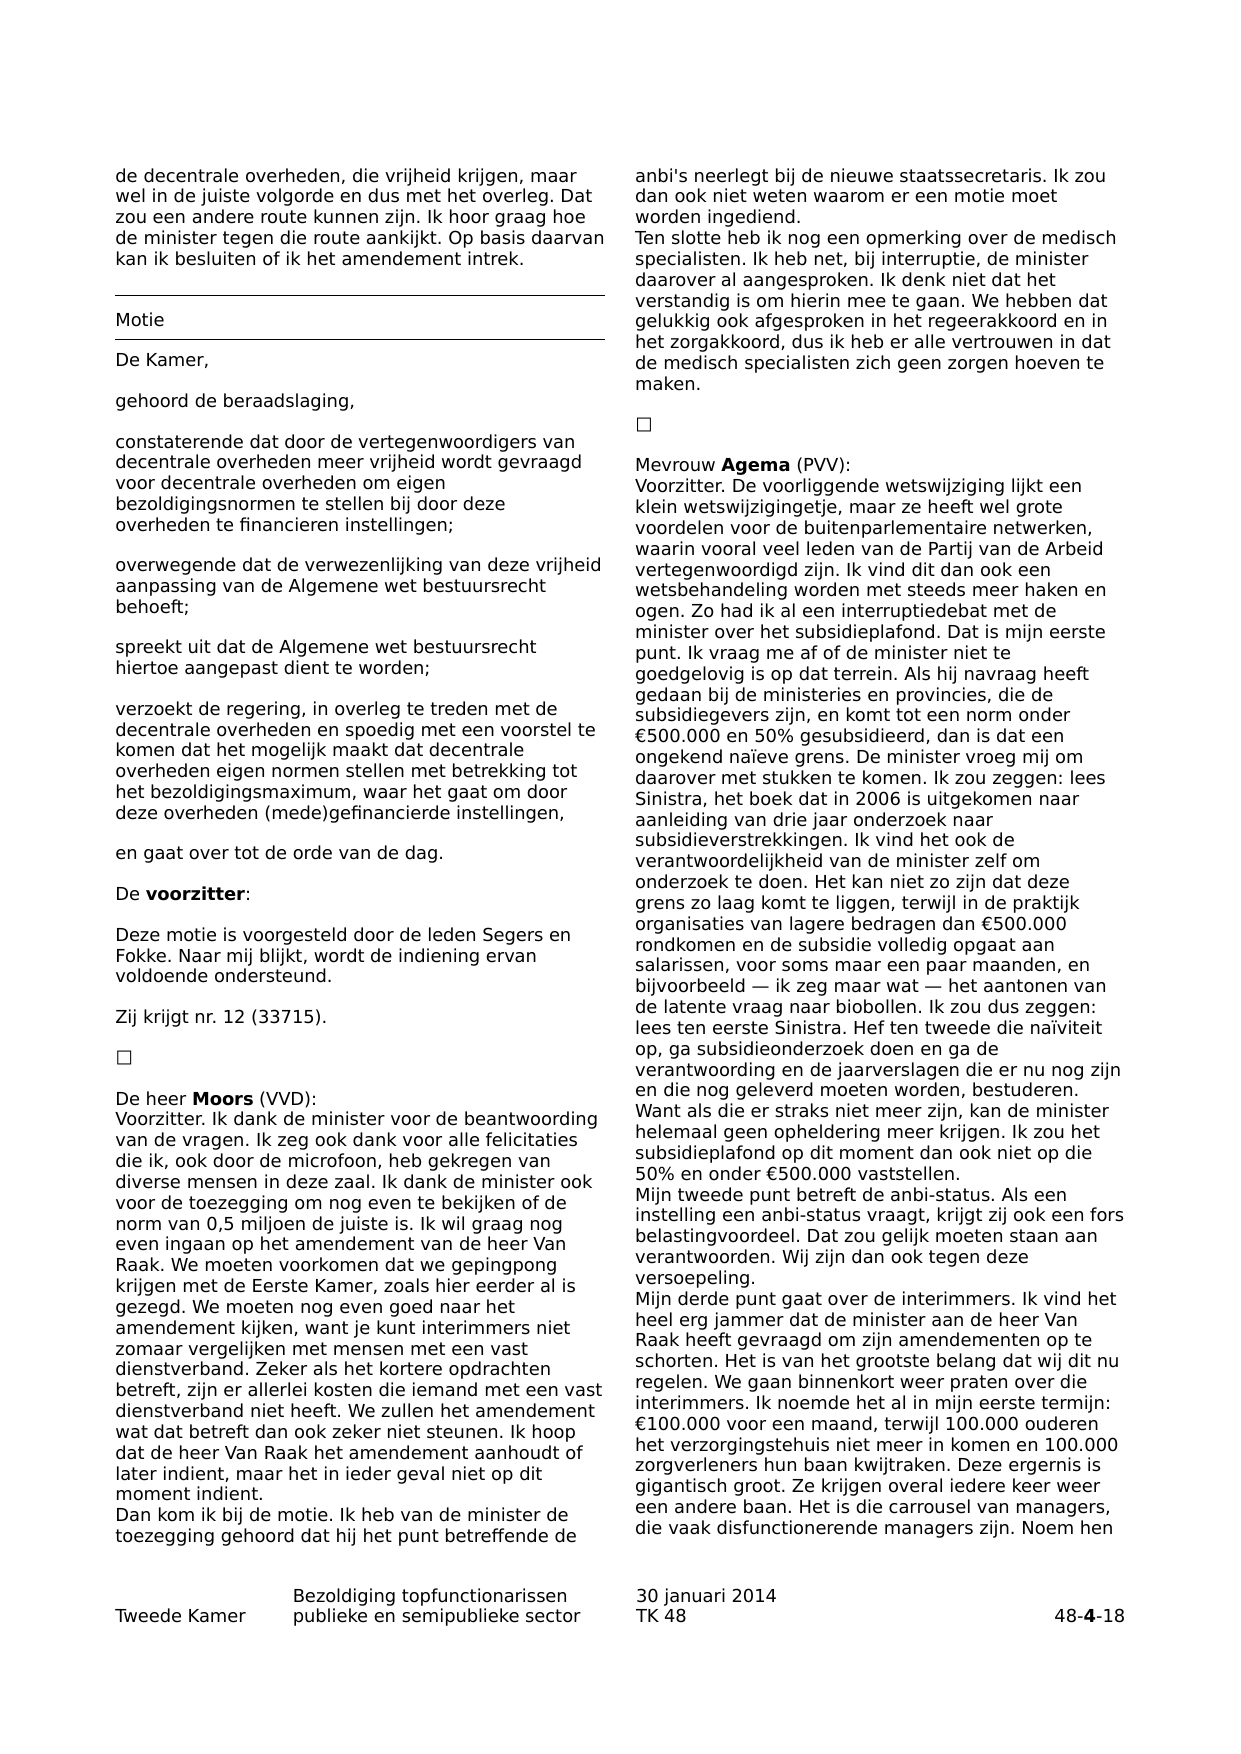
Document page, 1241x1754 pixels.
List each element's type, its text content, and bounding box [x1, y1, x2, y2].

text verzoekt de regering, in overleg te treden met de decentrale overheden en spoedig met een voorstel te komen dat het mogelijk maakt dat decentrale overheden eigen normen stellen met betrekking tot het bezoldigingsmaximum, waar het gaat om door deze overheden (mede)gefinancierde instellingen, [115, 699, 605, 823]
text gehoord de beraadslaging, [115, 391, 605, 412]
text spreekt uit dat de Algemene wet bestuursrecht hiertoe aangepast dient te worden; [115, 637, 605, 679]
text ⬜ [115, 1048, 605, 1068]
text De voorzitter: [115, 884, 605, 905]
text Mijn derde punt gaat over de interimmers. Ik vind het heel erg jammer dat de minister aan de heer Van Raak heeft gevraagd om zijn amendementen op te schorten. Het is van het grootste belang dat wij dit nu regelen. We gaan binnenkort weer praten over die interimmers. Ik noemde het al in mijn eerste termijn: €100.000 voor een maand, terwijl 100.000 ouderen het verzorgingstehuis niet meer in komen en 100.000 zorgverleners hun baan kwijtraken. Deze ergernis is gigantisch groot. Ze krijgen overal iedere keer weer een andere baan. Het is die carrousel van managers, die vaak disfunctionerende managers zijn. Noem hen [635, 1288, 1125, 1538]
text overwegende dat de verwezenlijking van deze vrijheid aanpassing van de Algemene wet bestuursrecht behoeft; [115, 555, 605, 617]
text De Kamer, [115, 350, 605, 371]
text Dan kom ik bij de motie. Ik heb van de minister de toezegging gehoord dat hij het punt betreffende de [115, 1505, 605, 1547]
text Motie [115, 309, 605, 330]
text Zij krijgt nr. 12 (33715). [115, 1007, 605, 1028]
text Voorzitter. Ik dank de minister voor de beantwoording van de vragen. Ik zeg ook dank voor alle felicitaties die ik, ook door de microfoon, heb gekregen van diverse mensen in deze zaal. Ik dank de minister ook voor de toezegging om nog even te bekijken of de norm van 0,5 miljoen de juiste is. Ik wil graag nog even ingaan op het amendement van de heer Van Raak. We moeten voorkomen dat we gepingpong krijgen met de Eerste Kamer, zoals hier eerder al is gezegd. We moeten nog even goed naar het amendement kijken, want je kunt interimmers niet zomaar vergelijken met mensen met een vast dienstverband. Zeker als het kortere opdrachten betreft, zijn er allerlei kosten die iemand met een vast dienstverband niet heeft. We zullen het amendement wat dat betreft dan ook zeker niet steunen. Ik hoop dat de heer Van Raak het amendement aanhoudt of later indient, maar het in ieder geval niet op dit moment indient. [115, 1109, 605, 1505]
text constaterende dat door de vertegenwoordigers van decentrale overheden meer vrijheid wordt gevraagd voor decentrale overheden om eigen bezoldigingsnormen te stellen bij door deze overheden te financieren instellingen; [115, 432, 605, 535]
text ⬜ [635, 414, 1125, 435]
text Mijn tweede punt betreft de anbi-status. Als een instelling een anbi-status vraagt, krijgt zij ook een fors belastingvoordeel. Dat zou gelijk moeten staan aan verantwoorden. Wij zijn dan ook tegen deze versoepeling. [635, 1184, 1125, 1288]
text Mevrouw Agema (PVV): [635, 455, 1125, 476]
text Ten slotte heb ik nog een opmerking over de medisch specialisten. Ik heb net, bij interruptie, de minister daarover al aangesproken. Ik denk niet dat het verstandig is om hierin mee te gaan. We hebben dat gelukkig ook afgesproken in het regeerakkoord en in het zorgakkoord, dus ik heb er alle vertrouwen in dat de medisch specialisten zich geen zorgen hoeven te maken. [635, 228, 1125, 394]
text Deze motie is voorgesteld door de leden Segers en Fokke. Naar mij blijkt, wordt de indiening ervan voldoende ondersteund. [115, 925, 605, 987]
text en gaat over tot de orde van de dag. [115, 843, 605, 864]
text de decentrale overheden, die vrijheid krijgen, maar wel in de juiste volgorde en dus met het overleg. Dat zou een andere route kunnen zijn. Ik hoor graag hoe de minister tegen die route aankijkt. Op basis daarvan kan ik besluiten of ik het amendement intrek. [115, 165, 605, 269]
text Voorzitter. De voorliggende wetswijziging lijkt een klein wetswijzigingetje, maar ze heeft wel grote voordelen voor de buitenparlementaire netwerken, waarin vooral veel leden van de Partij van de Arbeid vertegenwoordigd zijn. Ik vind dit dan ook een wetsbehandeling worden met steeds meer haken en ogen. Zo had ik al een interruptiedebat met de minister over het subsidieplafond. Dat is mijn eerste punt. Ik vraag me af of de minister niet te goedgelovig is op dat terrein. Als hij navraag heeft gedaan bij de ministeries en provincies, die de subsidiegevers zijn, en komt tot een norm onder €500.000 en 50% gesubsidieerd, dan is dat een ongekend naïeve grens. De minister vroeg mij om daarover met stukken te komen. Ik zou zeggen: lees Sinistra, het boek dat in 2006 is uitgekomen naar aanleiding van drie jaar onderzoek naar subsidieverstrekkingen. Ik vind het ook de verantwoordelijkheid van de minister zelf om onderzoek te doen. Het kan niet zo zijn dat deze grens zo laag komt te liggen, terwijl in de praktijk organisaties van lagere bedragen dan €500.000 rondkomen en de subsidie volledig opgaat aan salarissen, voor soms maar een paar maanden, en bijvoorbeeld — ik zeg maar wat — het aantonen van de latente vraag naar biobollen. Ik zou dus zeggen: lees ten eerste Sinistra. Hef ten tweede die naïviteit op, ga subsidieonderzoek doen en ga de verantwoording en de jaarverslagen die er nu nog zijn en die nog geleverd moeten worden, bestuderen. Want als die er straks niet meer zijn, kan de minister helemaal geen opheldering meer krijgen. Ik zou het subsidieplafond op dit moment dan ook niet op die 50% en onder €500.000 vaststellen. [635, 476, 1125, 1184]
text De heer Moors (VVD): [115, 1088, 605, 1109]
text anbi's neerlegt bij de nieuwe staatssecretaris. Ik zou dan ook niet weten waarom er een motie moet worden ingediend. [635, 165, 1125, 228]
